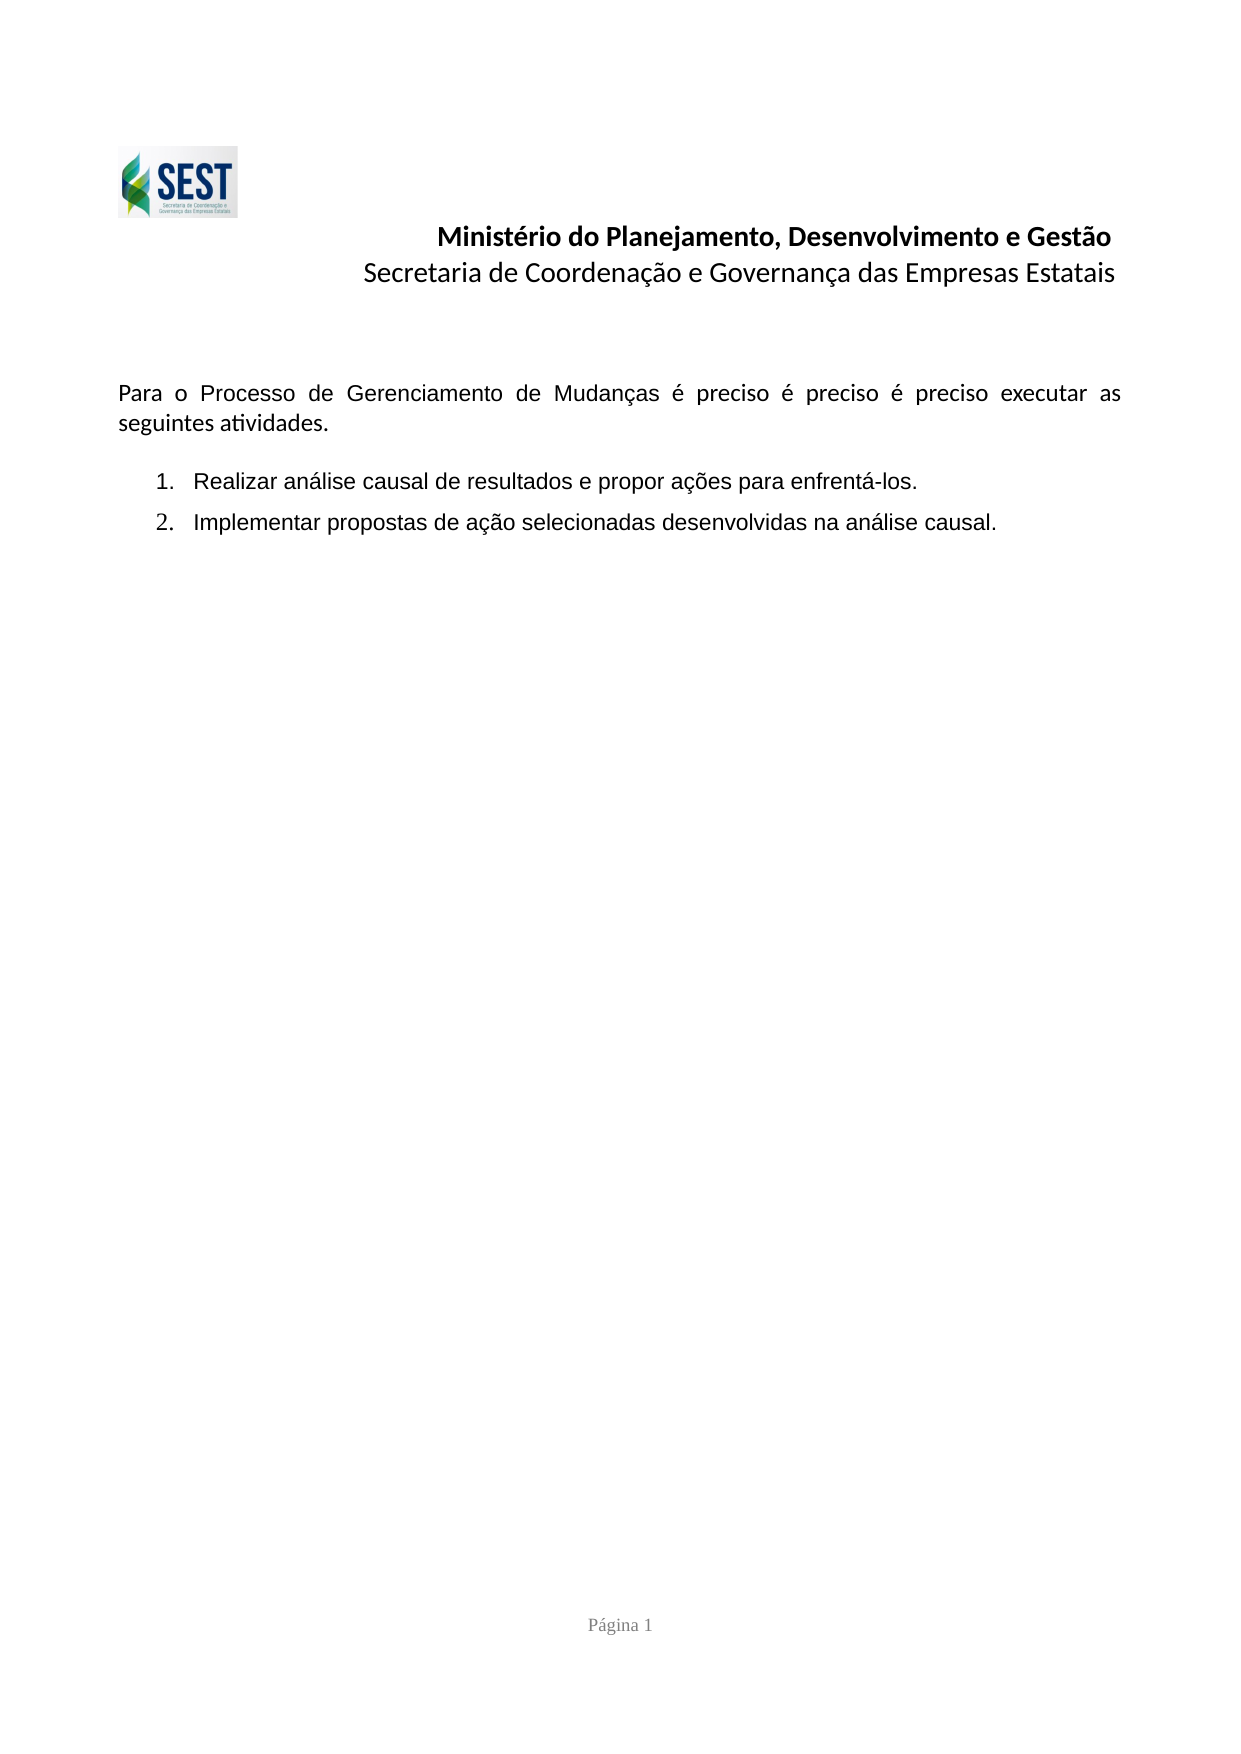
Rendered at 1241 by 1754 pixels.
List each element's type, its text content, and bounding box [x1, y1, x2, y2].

text Para o Processo de Gerenciamento de Mudanças é preciso é preciso é preciso executar as seguintes atividades. [118, 377, 1122, 438]
list Realizar análise causal de resultados e propor ações para enfrentá-los. [156, 468, 1122, 494]
list Implementar propostas de ação selecionadas desenvolvidas na análise causal. [156, 507, 1122, 536]
